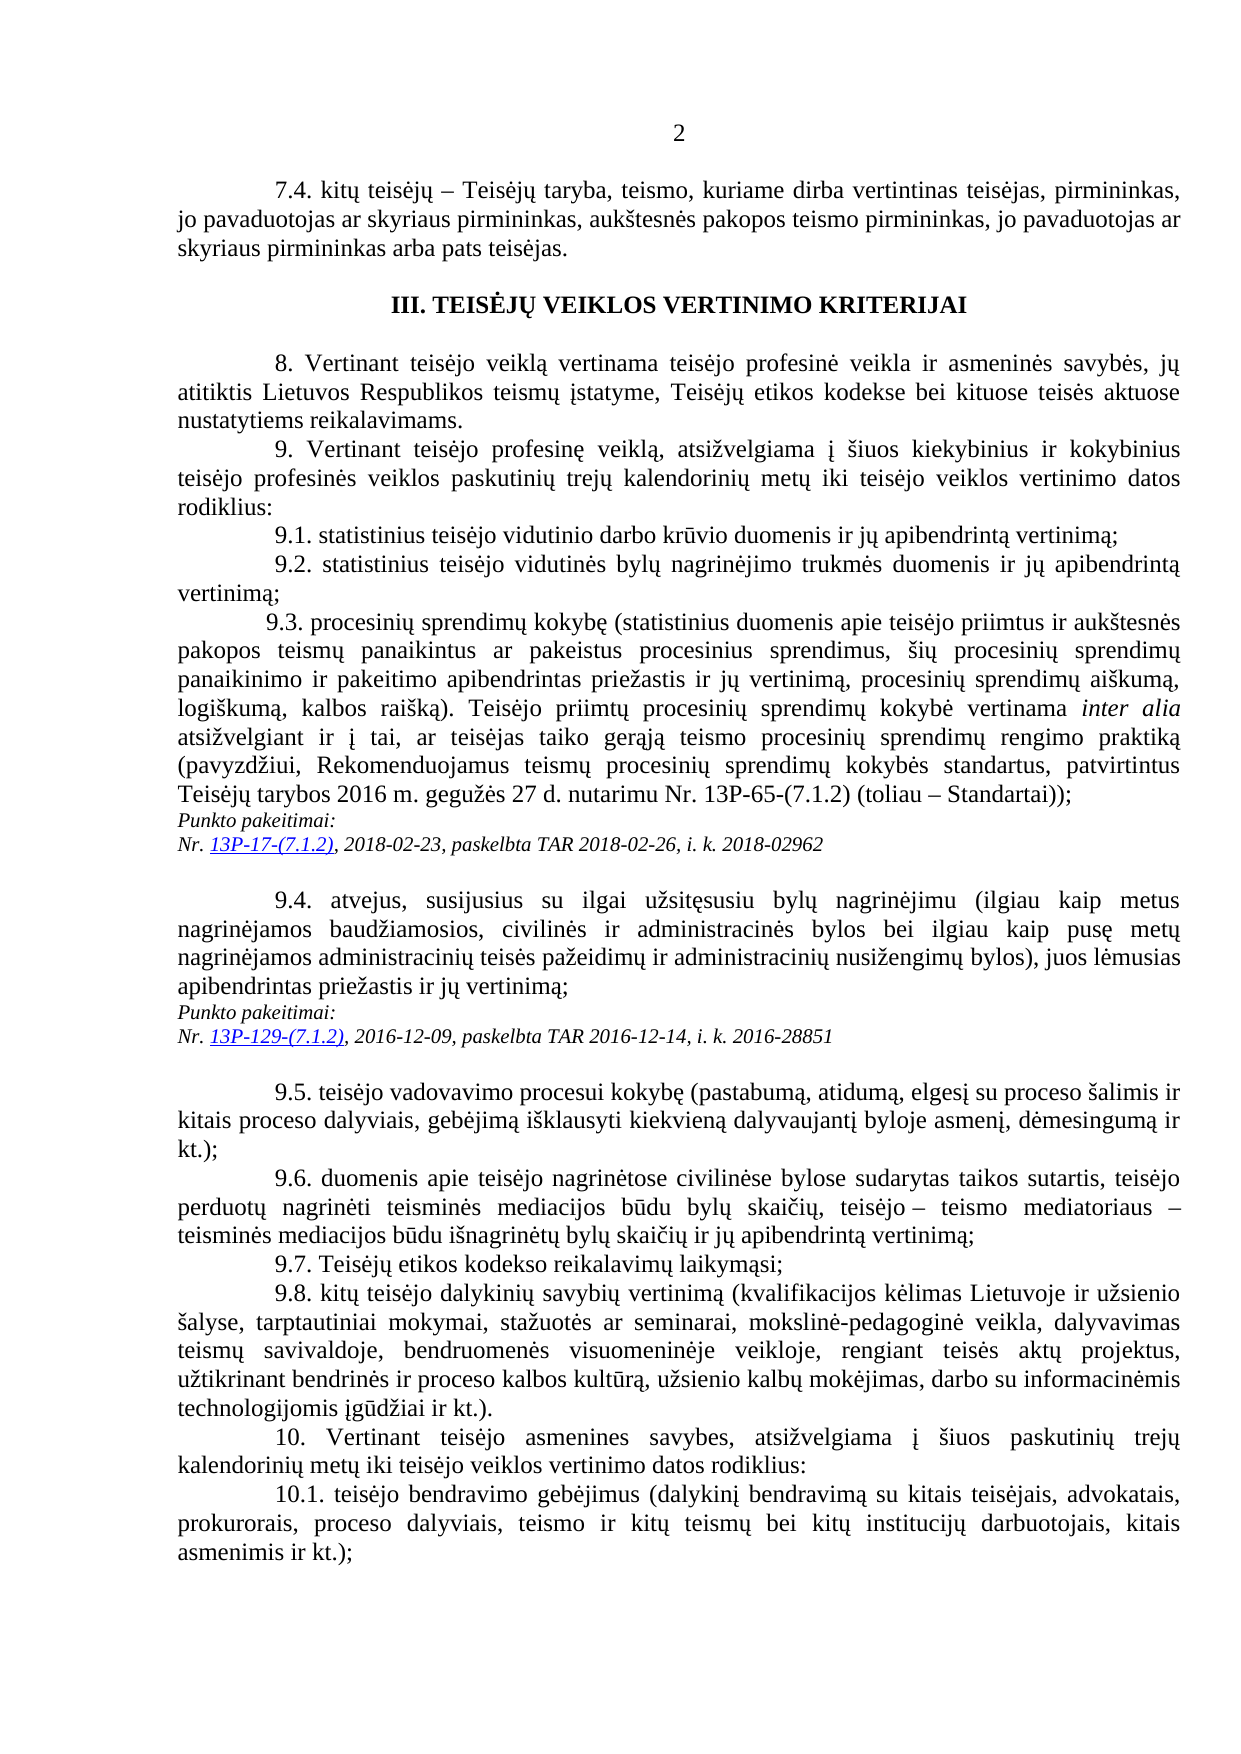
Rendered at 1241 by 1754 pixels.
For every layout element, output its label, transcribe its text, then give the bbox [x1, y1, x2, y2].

text 10. Vertinant teisėjo asmenines savybes, atsižvelgiama į šiuos paskutinių trejų kalendorinių metų iki teisėjo veiklos vertinimo datos rodiklius: [177, 1422, 1181, 1479]
text 9. Vertinant teisėjo profesinę veiklą, atsižvelgiama į šiuos kiekybinius ir kokybinius teisėjo profesinės veiklos paskutinių trejų kalendorinių metų iki teisėjo veiklos vertinimo datos rodiklius: [177, 434, 1181, 521]
text 9.8. kitų teisėjo dalykinių savybių vertinimą (kvalifikacijos kėlimas Lietuvoje ir užsienio šalyse, tarptautiniai mokymai, stažuotės ar seminarai, mokslinė-pedagoginė veikla, dalyvavimas teismų savivaldoje, bendruomenės visuomeninėje veikloje, rengiant teisės aktų projektus, užtikrinant bendrinės ir proceso kalbos kultūrą, užsienio kalbų mokėjimas, darbo su informacinėmis technologijomis įgūdžiai ir kt.). [177, 1278, 1181, 1422]
text 9.3. procesinių sprendimų kokybę (statistinius duomenis apie teisėjo priimtus ir aukštesnės pakopos teismų panaikintus ar pakeistus procesinius sprendimus, šių procesinių sprendimų panaikinimo ir pakeitimo apibendrintas priežastis ir jų vertinimą, procesinių sprendimų aiškumą, logiškumą, kalbos raišką). Teisėjo priimtų procesinių sprendimų kokybė vertinama inter alia atsižvelgiant ir į tai, ar teisėjas taiko gerąją teismo procesinių sprendimų rengimo praktiką (pavyzdžiui, Rekomenduojamus teismų procesinių sprendimų kokybės standartus, patvirtintus Teisėjų tarybos 2016 m. gegužės 27 d. nutarimu Nr. 13P-65-(7.1.2) (toliau – Standartai)); [177, 607, 1181, 808]
text 9.1. statistinius teisėjo vidutinio darbo krūvio duomenis ir jų apibendrintą vertinimą; [177, 521, 1181, 549]
text 8. Vertinant teisėjo veiklą vertinama teisėjo profesinė veikla ir asmeninės savybės, jų atitiktis Lietuvos Respublikos teismų įstatyme, Teisėjų etikos kodekse bei kituose teisės aktuose nustatytiems reikalavimams. [177, 348, 1181, 434]
text Punkto pakeitimai: [177, 1000, 1181, 1024]
text 9.5. teisėjo vadovavimo procesui kokybę (pastabumą, atidumą, elgesį su proceso šalimis ir kitais proceso dalyviais, gebėjimą išklausyti kiekvieną dalyvaujantį byloje asmenį, dėmesingumą ir kt.); [177, 1077, 1181, 1163]
text 7.4. kitų teisėjų – Teisėjų taryba, teismo, kuriame dirba vertintinas teisėjas, pirmininkas, jo pavaduotojas ar skyriaus pirmininkas, aukštesnės pakopos teismo pirmininkas, jo pavaduotojas ar skyriaus pirmininkas arba pats teisėjas. [177, 176, 1181, 262]
text 9.7. Teisėjų etikos kodekso reikalavimų laikymąsi; [177, 1249, 1181, 1278]
text Nr. 13P-129-(7.1.2), 2016-12-09, paskelbta TAR 2016-12-14, i. k. 2016-28851 [177, 1024, 1181, 1048]
text Nr. 13P-17-(7.1.2), 2018-02-23, paskelbta TAR 2018-02-26, i. k. 2018-02962 [177, 832, 1181, 856]
text 9.2. statistinius teisėjo vidutinės bylų nagrinėjimo trukmės duomenis ir jų apibendrintą vertinimą; [177, 549, 1181, 607]
text 9.6. duomenis apie teisėjo nagrinėtose civilinėse bylose sudarytas taikos sutartis, teisėjo perduotų nagrinėti teisminės mediacijos būdu bylų skaičių, teisėjo – teismo mediatoriaus – teisminės mediacijos būdu išnagrinėtų bylų skaičių ir jų apibendrintą vertinimą; [177, 1163, 1181, 1249]
text 10.1. teisėjo bendravimo gebėjimus (dalykinį bendravimą su kitais teisėjais, advokatais, prokurorais, proceso dalyviais, teismo ir kitų teismų bei kitų institucijų darbuotojais, kitais asmenimis ir kt.); [177, 1479, 1181, 1566]
text 9.4. atvejus, susijusius su ilgai užsitęsusiu bylų nagrinėjimu (ilgiau kaip metus nagrinėjamos baudžiamosios, civilinės ir administracinės bylos bei ilgiau kaip pusę metų nagrinėjamos administracinių teisės pažeidimų ir administracinių nusižengimų bylos), juos lėmusias apibendrintas priežastis ir jų vertinimą; [177, 885, 1181, 1000]
text III. TEISĖJŲ VEIKLOS VERTINIMO KRITERIJAI [177, 291, 1181, 319]
text Punkto pakeitimai: [177, 808, 1181, 832]
